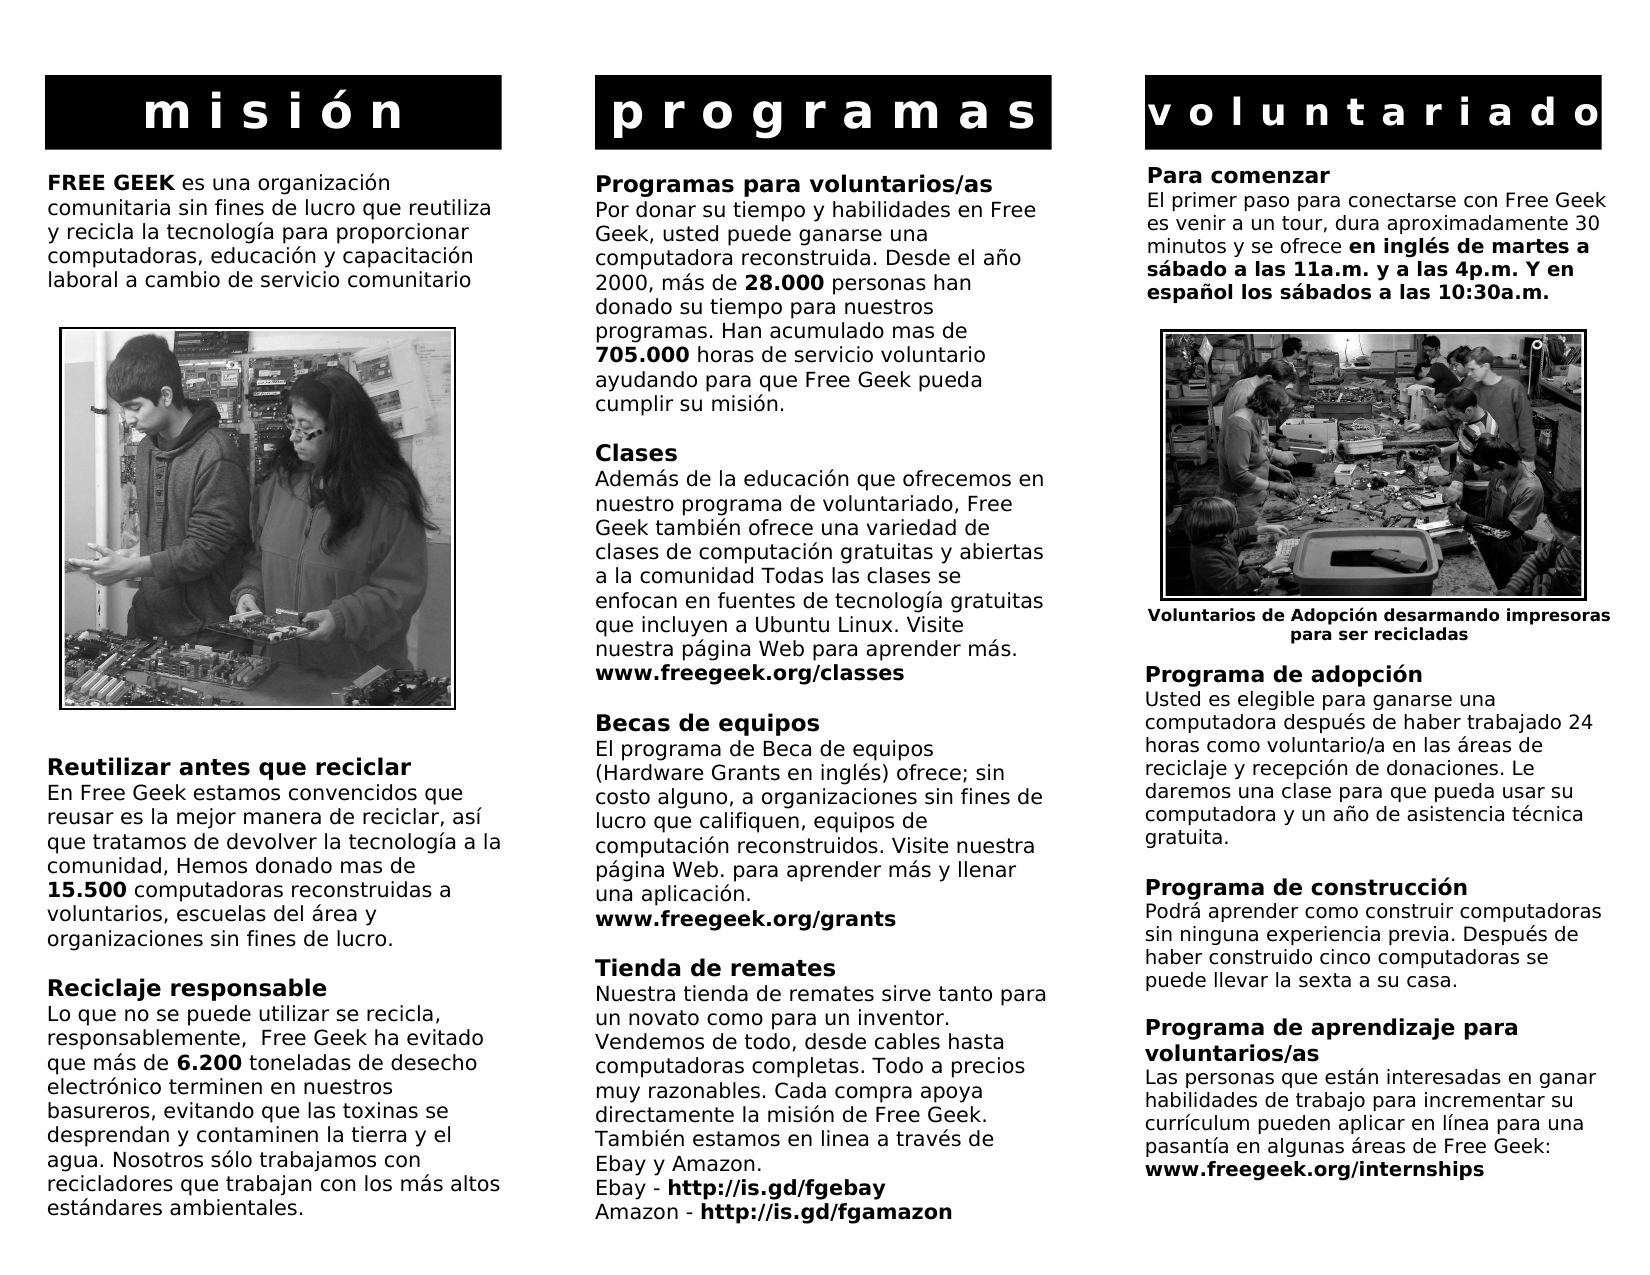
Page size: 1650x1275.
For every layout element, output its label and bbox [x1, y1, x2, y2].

picture [1165, 334, 1582, 596]
picture [64, 331, 451, 706]
